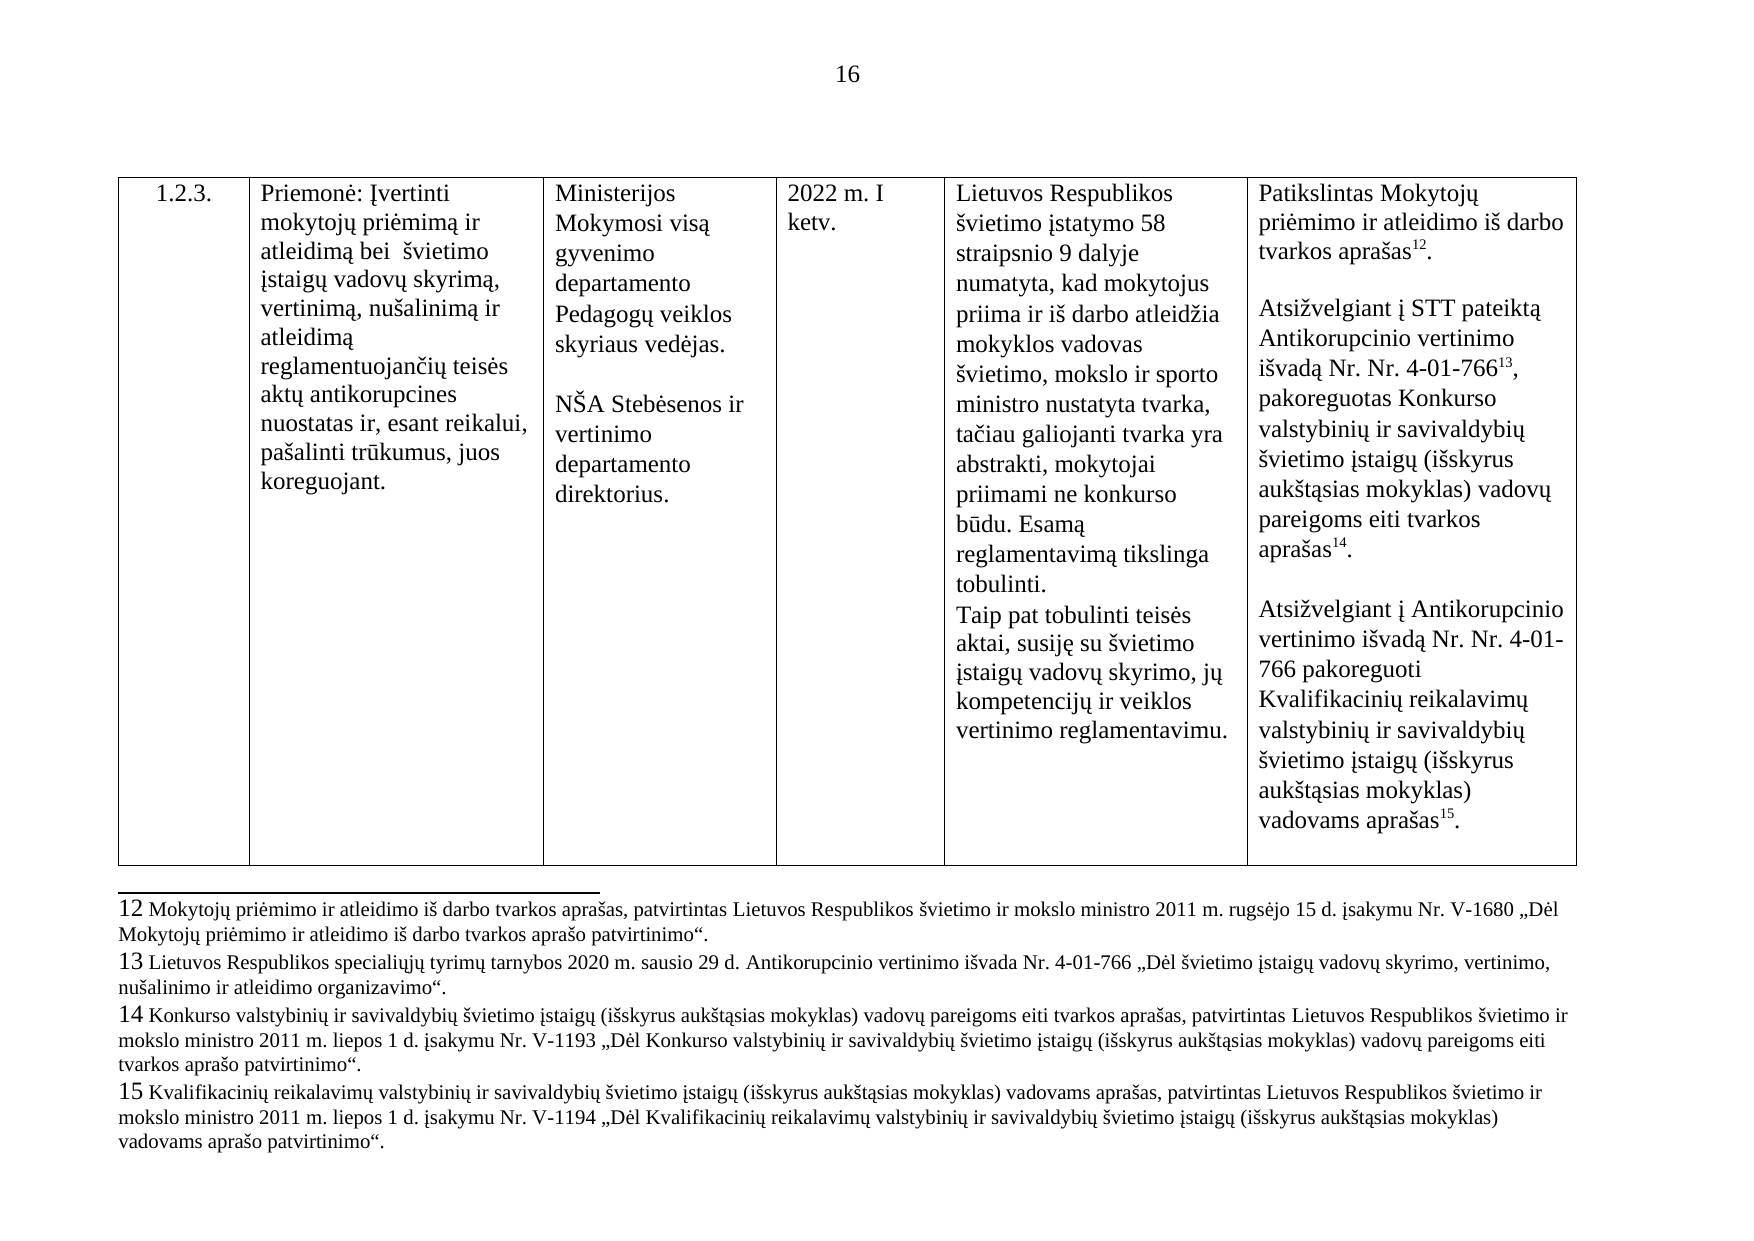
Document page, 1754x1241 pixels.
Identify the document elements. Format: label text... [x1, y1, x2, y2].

table_cell Lietuvos Respublikos švietimo įstatymo 58 straipsnio 9 dalyje numatyta, kad mokytojus priima ir iš darbo atleidžia mokyklos vadovas švietimo, mokslo ir sporto ministro nustatyta tvarka, tačiau galiojanti tvarka yra abstrakti, mokytojai priimami ne konkurso būdu. Esamą reglamentavimą tikslinga tobulinti. Taip pat tobulinti teisės aktai, susiję su švietimo įstaigų vadovų skyrimo, jų kompetencijų ir veiklos vertinimo reglamentavimu. [945, 178, 1247, 865]
table_cell 2022 m. I ketv. [777, 178, 944, 865]
table_cell Patikslintas Mokytojų priėmimo ir atleidimo iš darbo tvarkos aprašas. Atsižvelgiant į STT pateiktą Antikorupcinio vertinimo išvadą Nr. Nr. 4-01-766, pakoreguotas Konkurso valstybinių ir savivaldybių švietimo įstaigų (išskyrus aukštąsias mokyklas) vadovų pareigoms eiti tvarkos aprašas. Atsižvelgiant į Antikorupcinio vertinimo išvadą Nr. Nr. 4-01-766 pakoreguoti Kvalifikacinių reikalavimų valstybinių ir savivaldybių švietimo įstaigų (išskyrus aukštąsias mokyklas) vadovams aprašas. Atsižvelgiant į Antikorupcinio vertinimo išvadą Nr. 4-01-766 pakoreguoti Valstybinių ir savivaldybių švietimo įstaigų (išskyrus aukštąsias mokyklas) vadovų, jų pavaduotojų ugdymui, ugdymą organizuojančių skyrių vedėjų veiklos vertinimo nuostatai. [1248, 178, 1576, 865]
table_cell Ministerijos Mokymosi visą gyvenimo departamento Pedagogų veiklos skyriaus vedėjas. NŠA Stebėsenos ir vertinimo departamento direktorius. [544, 178, 776, 865]
table_cell 1.2.3. [119, 178, 249, 865]
table_cell Priemonė: Įvertinti mokytojų priėmimą ir atleidimą bei švietimo įstaigų vadovų skyrimą, vertinimą, nušalinimą ir atleidimą reglamentuojančių teisės aktų antikorupcines nuostatas ir, esant reikalui, pašalinti trūkumus, juos koreguojant. [250, 178, 543, 865]
